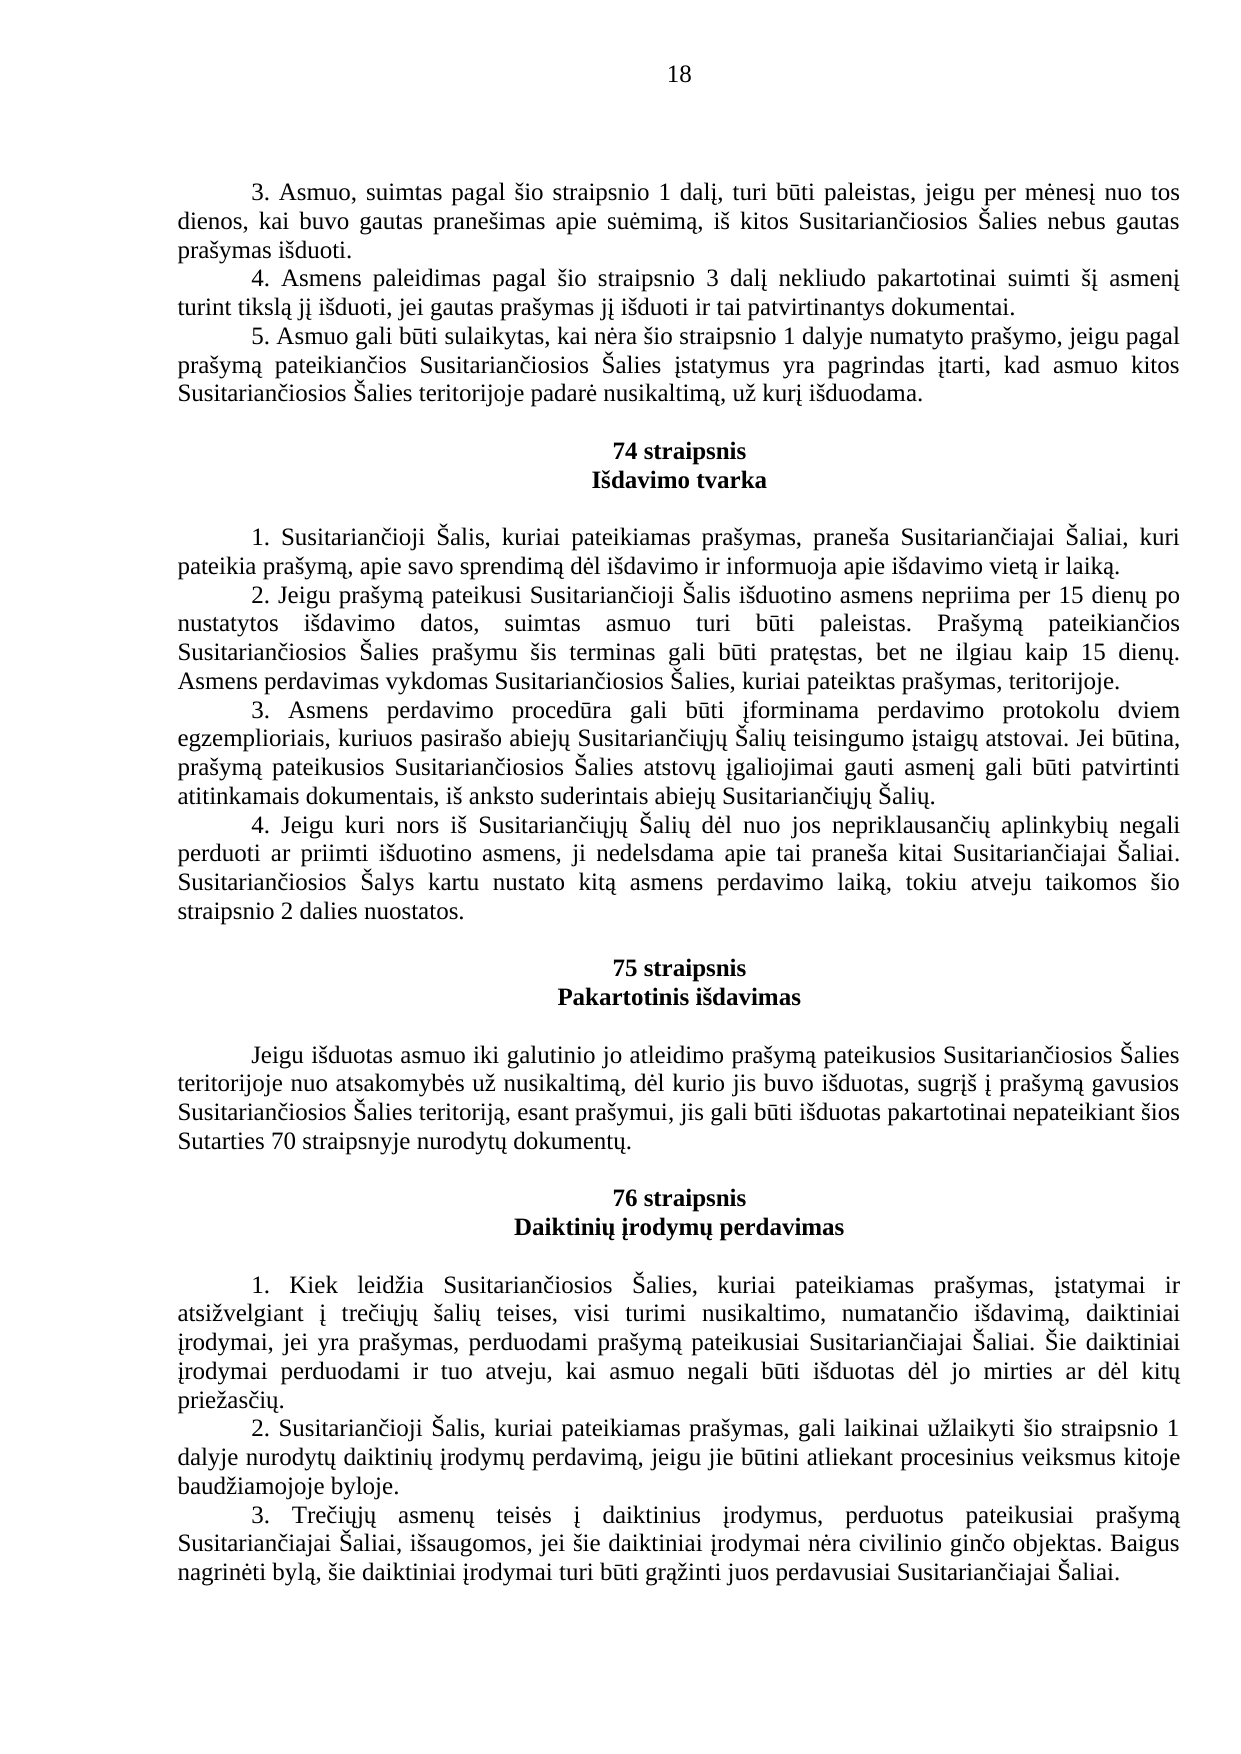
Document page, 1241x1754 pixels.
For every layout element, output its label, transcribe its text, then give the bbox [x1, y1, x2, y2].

text 2. Susitariančioji Šalis, kuriai pateikiamas prašymas, gali laikinai užlaikyti šio straipsnio 1 dalyje nurodytų daiktinių įrodymų perdavimą, jeigu jie būtini atliekant procesinius veiksmus kitoje baudžiamojoje byloje. [177, 1413, 1181, 1500]
text 4. Jeigu kuri nors iš Susitariančiųjų Šalių dėl nuo jos nepriklausančių aplinkybių negali perduoti ar priimti išduotino asmens, ji nedelsdama apie tai praneša kitai Susitariančiajai Šaliai. Susitariančiosios Šalys kartu nustato kitą asmens perdavimo laiką, tokiu atveju taikomos šio straipsnio 2 dalies nuostatos. [177, 810, 1181, 925]
text Daiktinių įrodymų perdavimas [177, 1212, 1181, 1241]
text Pakartotinis išdavimas [177, 982, 1181, 1011]
text 2. Jeigu prašymą pateikusi Susitariančioji Šalis išduotino asmens nepriima per 15 dienų po nustatytos išdavimo datos, suimtas asmuo turi būti paleistas. Prašymą pateikiančios Susitariančiosios Šalies prašymu šis terminas gali būti pratęstas, bet ne ilgiau kaip 15 dienų. Asmens perdavimas vykdomas Susitariančiosios Šalies, kuriai pateiktas prašymas, teritorijoje. [177, 580, 1181, 695]
text 3. Asmuo, suimtas pagal šio straipsnio 1 dalį, turi būti paleistas, jeigu per mėnesį nuo tos dienos, kai buvo gautas pranešimas apie suėmimą, iš kitos Susitariančiosios Šalies nebus gautas prašymas išduoti. [177, 177, 1181, 263]
text 4. Asmens paleidimas pagal šio straipsnio 3 dalį nekliudo pakartotinai suimti šį asmenį turint tikslą jį išduoti, jei gautas prašymas jį išduoti ir tai patvirtinantys dokumentai. [177, 263, 1181, 321]
text Išdavimo tvarka [177, 465, 1181, 493]
text 75 straipsnis [177, 953, 1181, 982]
text 74 straipsnis [177, 436, 1181, 465]
text 1. Susitariančioji Šalis, kuriai pateikiamas prašymas, praneša Susitariančiajai Šaliai, kuri pateikia prašymą, apie savo sprendimą dėl išdavimo ir informuoja apie išdavimo vietą ir laiką. [177, 522, 1181, 580]
text 5. Asmuo gali būti sulaikytas, kai nėra šio straipsnio 1 dalyje numatyto prašymo, jeigu pagal prašymą pateikiančios Susitariančiosios Šalies įstatymus yra pagrindas įtarti, kad asmuo kitos Susitariančiosios Šalies teritorijoje padarė nusikaltimą, už kurį išduodama. [177, 321, 1181, 407]
text 3. Trečiųjų asmenų teisės į daiktinius įrodymus, perduotus pateikusiai prašymą Susitariančiajai Šaliai, išsaugomos, jei šie daiktiniai įrodymai nėra civilinio ginčo objektas. Baigus nagrinėti bylą, šie daiktiniai įrodymai turi būti grąžinti juos perdavusiai Susitariančiajai Šaliai. [177, 1500, 1181, 1586]
text 3. Asmens perdavimo procedūra gali būti įforminama perdavimo protokolu dviem egzemplioriais, kuriuos pasirašo abiejų Susitariančiųjų Šalių teisingumo įstaigų atstovai. Jei būtina, prašymą pateikusios Susitariančiosios Šalies atstovų įgaliojimai gauti asmenį gali būti patvirtinti atitinkamais dokumentais, iš anksto suderintais abiejų Susitariančiųjų Šalių. [177, 695, 1181, 810]
text 76 straipsnis [177, 1183, 1181, 1212]
text 1. Kiek leidžia Susitariančiosios Šalies, kuriai pateikiamas prašymas, įstatymai ir atsižvelgiant į trečiųjų šalių teises, visi turimi nusikaltimo, numatančio išdavimą, daiktiniai įrodymai, jei yra prašymas, perduodami prašymą pateikusiai Susitariančiajai Šaliai. Šie daiktiniai įrodymai perduodami ir tuo atveju, kai asmuo negali būti išduotas dėl jo mirties ar dėl kitų priežasčių. [177, 1270, 1181, 1413]
text Jeigu išduotas asmuo iki galutinio jo atleidimo prašymą pateikusios Susitariančiosios Šalies teritorijoje nuo atsakomybės už nusikaltimą, dėl kurio jis buvo išduotas, sugrįš į prašymą gavusios Susitariančiosios Šalies teritoriją, esant prašymui, jis gali būti išduotas pakartotinai nepateikiant šios Sutarties 70 straipsnyje nurodytų dokumentų. [177, 1040, 1181, 1155]
